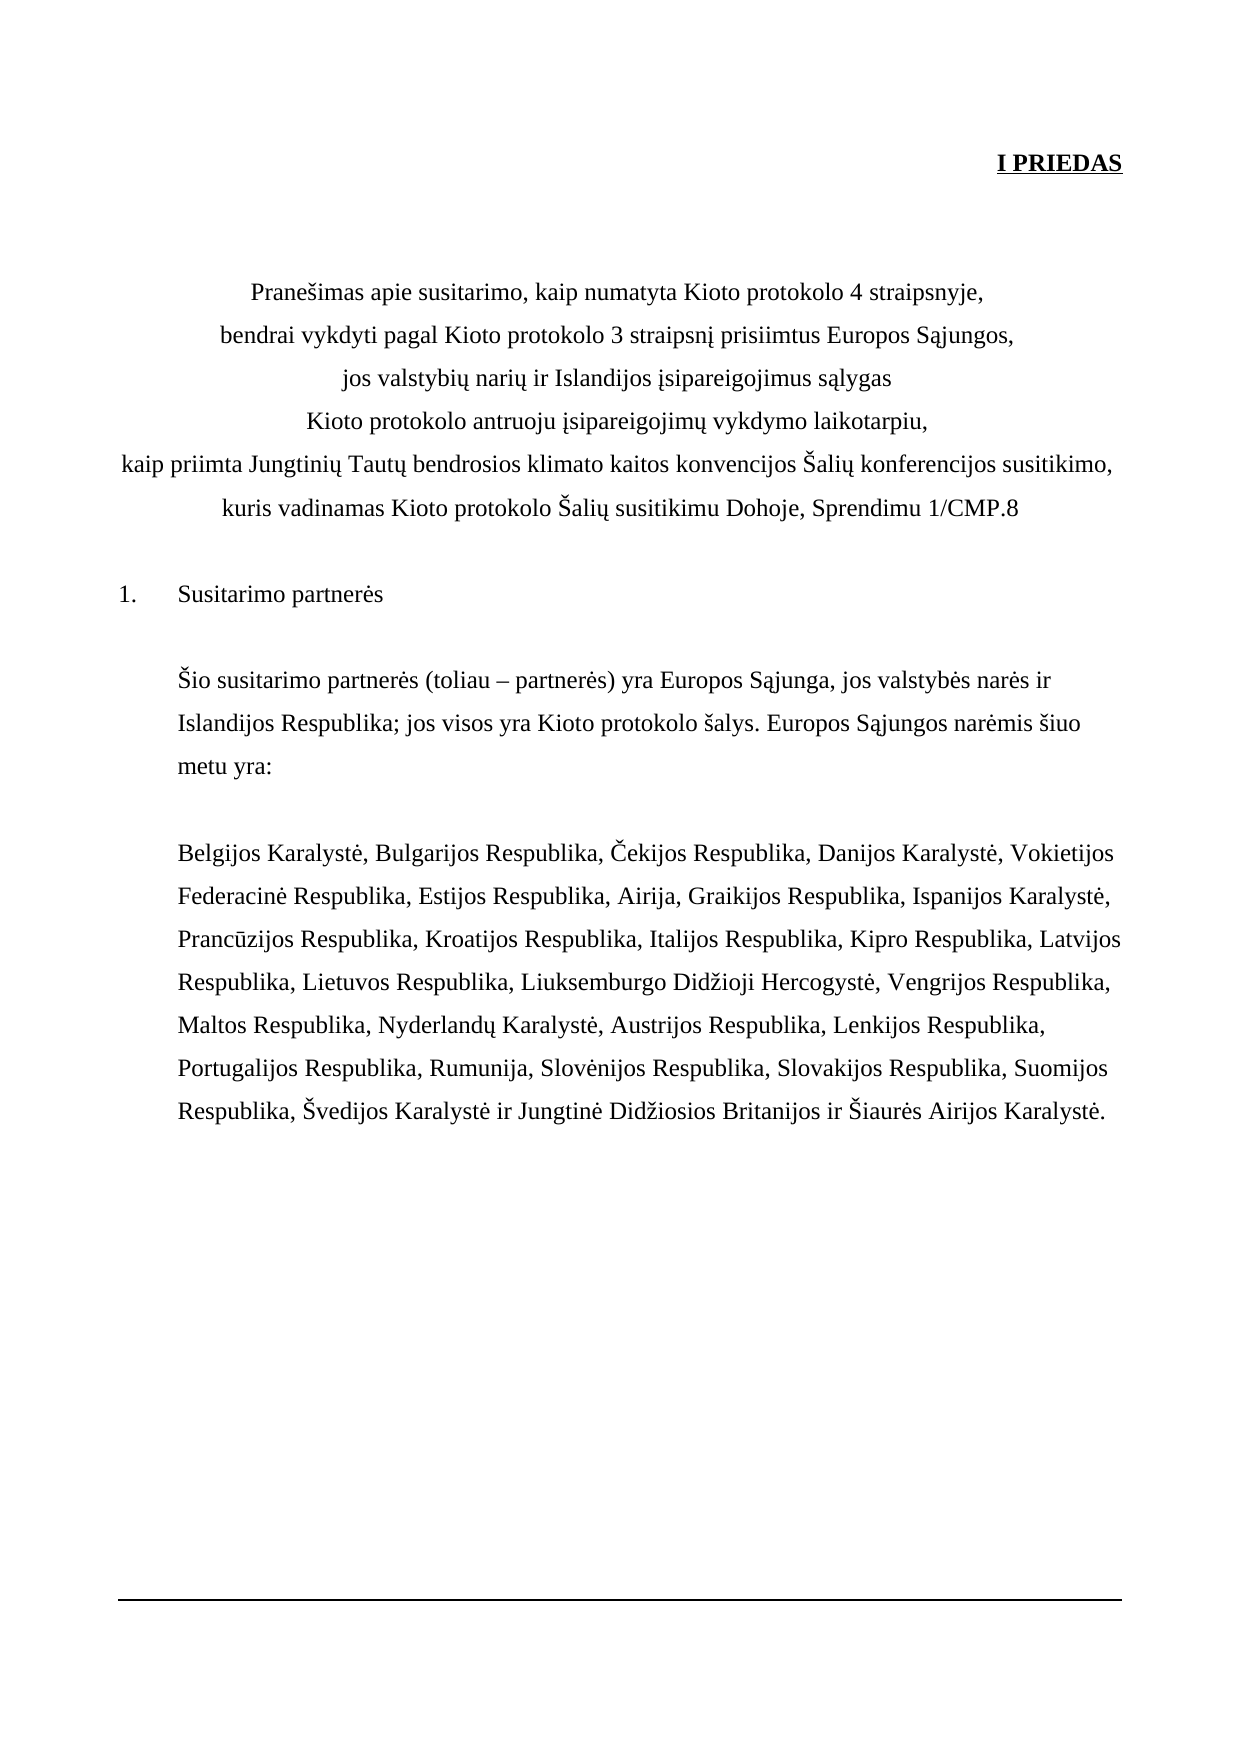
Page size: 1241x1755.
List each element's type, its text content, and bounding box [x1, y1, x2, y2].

text 1. Susitarimo partnerės [118, 579, 1122, 608]
text Pranešimas apie susitarimo, kaip numatyta Kioto protokolo 4 straipsnyje, bendrai vykdyti pagal Kioto protokolo 3 straipsnį prisiimtus Europos Sąjungos, jos valstybių narių ir Islandijos įsipareigojimus sąlygas Kioto protokolo antruoju įsipareigojimų vykdymo laikotarpiu, kaip priimta Jungtinių Tautų bendrosios klimato kaitos konvencijos Šalių konferencijos susitikimo, kuris vadinamas Kioto protokolo Šalių susitikimu Dohoje, Sprendimu 1/CMP.8 [118, 277, 1122, 521]
text Belgijos Karalystė, Bulgarijos Respublika, Čekijos Respublika, Danijos Karalystė, Vokietijos Federacinė Respublika, Estijos Respublika, Airija, Graikijos Respublika, Ispanijos Karalystė, Prancūzijos Respublika, Kroatijos Respublika, Italijos Respublika, Kipro Respublika, Latvijos Respublika, Lietuvos Respublika, Liuksemburgo Didžioji Hercogystė, Vengrijos Respublika, Maltos Respublika, Nyderlandų Karalystė, Austrijos Respublika, Lenkijos Respublika, Portugalijos Respublika, Rumunija, Slovėnijos Respublika, Slovakijos Respublika, Suomijos Respublika, Švedijos Karalystė ir Jungtinė Didžiosios Britanijos ir Šiaurės Airijos Karalystė. [177, 838, 1122, 1125]
text I PRIEDAS [118, 148, 1122, 176]
text Šio susitarimo partnerės (toliau – partnerės) yra Europos Sąjunga, jos valstybės narės ir Islandijos Respublika; jos visos yra Kioto protokolo šalys. Europos Sąjungos narėmis šiuo metu yra: [177, 665, 1122, 780]
